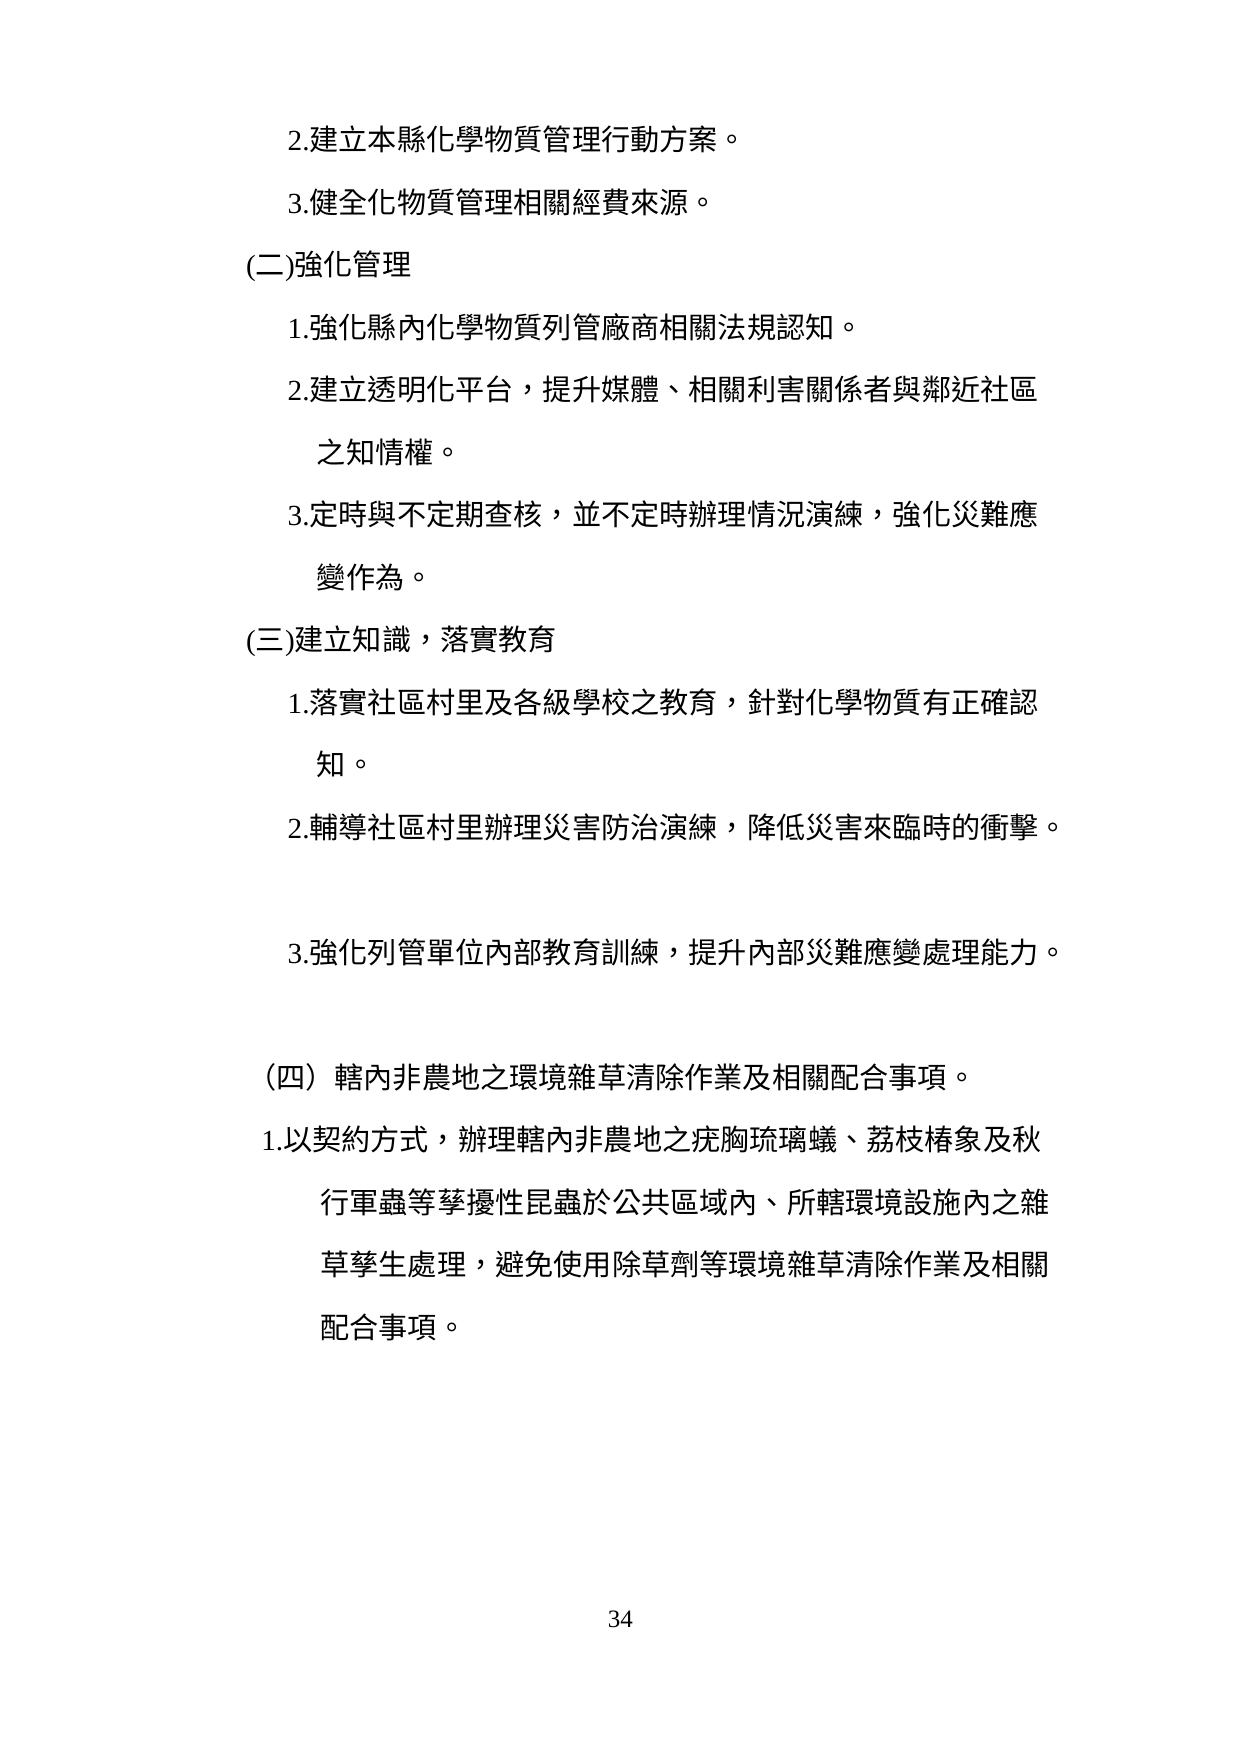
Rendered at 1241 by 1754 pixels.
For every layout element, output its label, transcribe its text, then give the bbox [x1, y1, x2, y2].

text 2.建立透明化平台，提升媒體、相關利害關係者與鄰近社區之知情權。 [287, 346, 1053, 471]
text (三)建立知識，落實教育 [187, 596, 1053, 659]
text 3.強化列管單位內部教育訓練，提升內部災難應變處理能力。 [287, 909, 1053, 1034]
text 1.強化縣內化學物質列管廠商相關法規認知。 [287, 284, 1053, 346]
text 2.建立本縣化學物質管理行動方案。 [287, 96, 1053, 159]
text （四）轄內非農地之環境雜草清除作業及相關配合事項。 [247, 1034, 1053, 1096]
text 1.落實社區村里及各級學校之教育，針對化學物質有正確認知。 [287, 659, 1053, 784]
text 3.健全化物質管理相關經費來源。 [287, 159, 1053, 221]
text 2.輔導社區村里辦理災害防治演練，降低災害來臨時的衝擊。 [287, 784, 1053, 909]
text 3.定時與不定期查核，並不定時辦理情況演練，強化災難應變作為。 [287, 471, 1053, 596]
text 1.以契約方式，辦理轄內非農地之疣胸琉璃蟻、荔枝椿象及秋行軍蟲等孶擾性昆蟲於公共區域內、所轄環境設施內之雜草孳生處理，避免使用除草劑等環境雜草清除作業及相關配合事項。 [217, 1096, 1053, 1346]
text (二)強化管理 [187, 221, 1053, 284]
